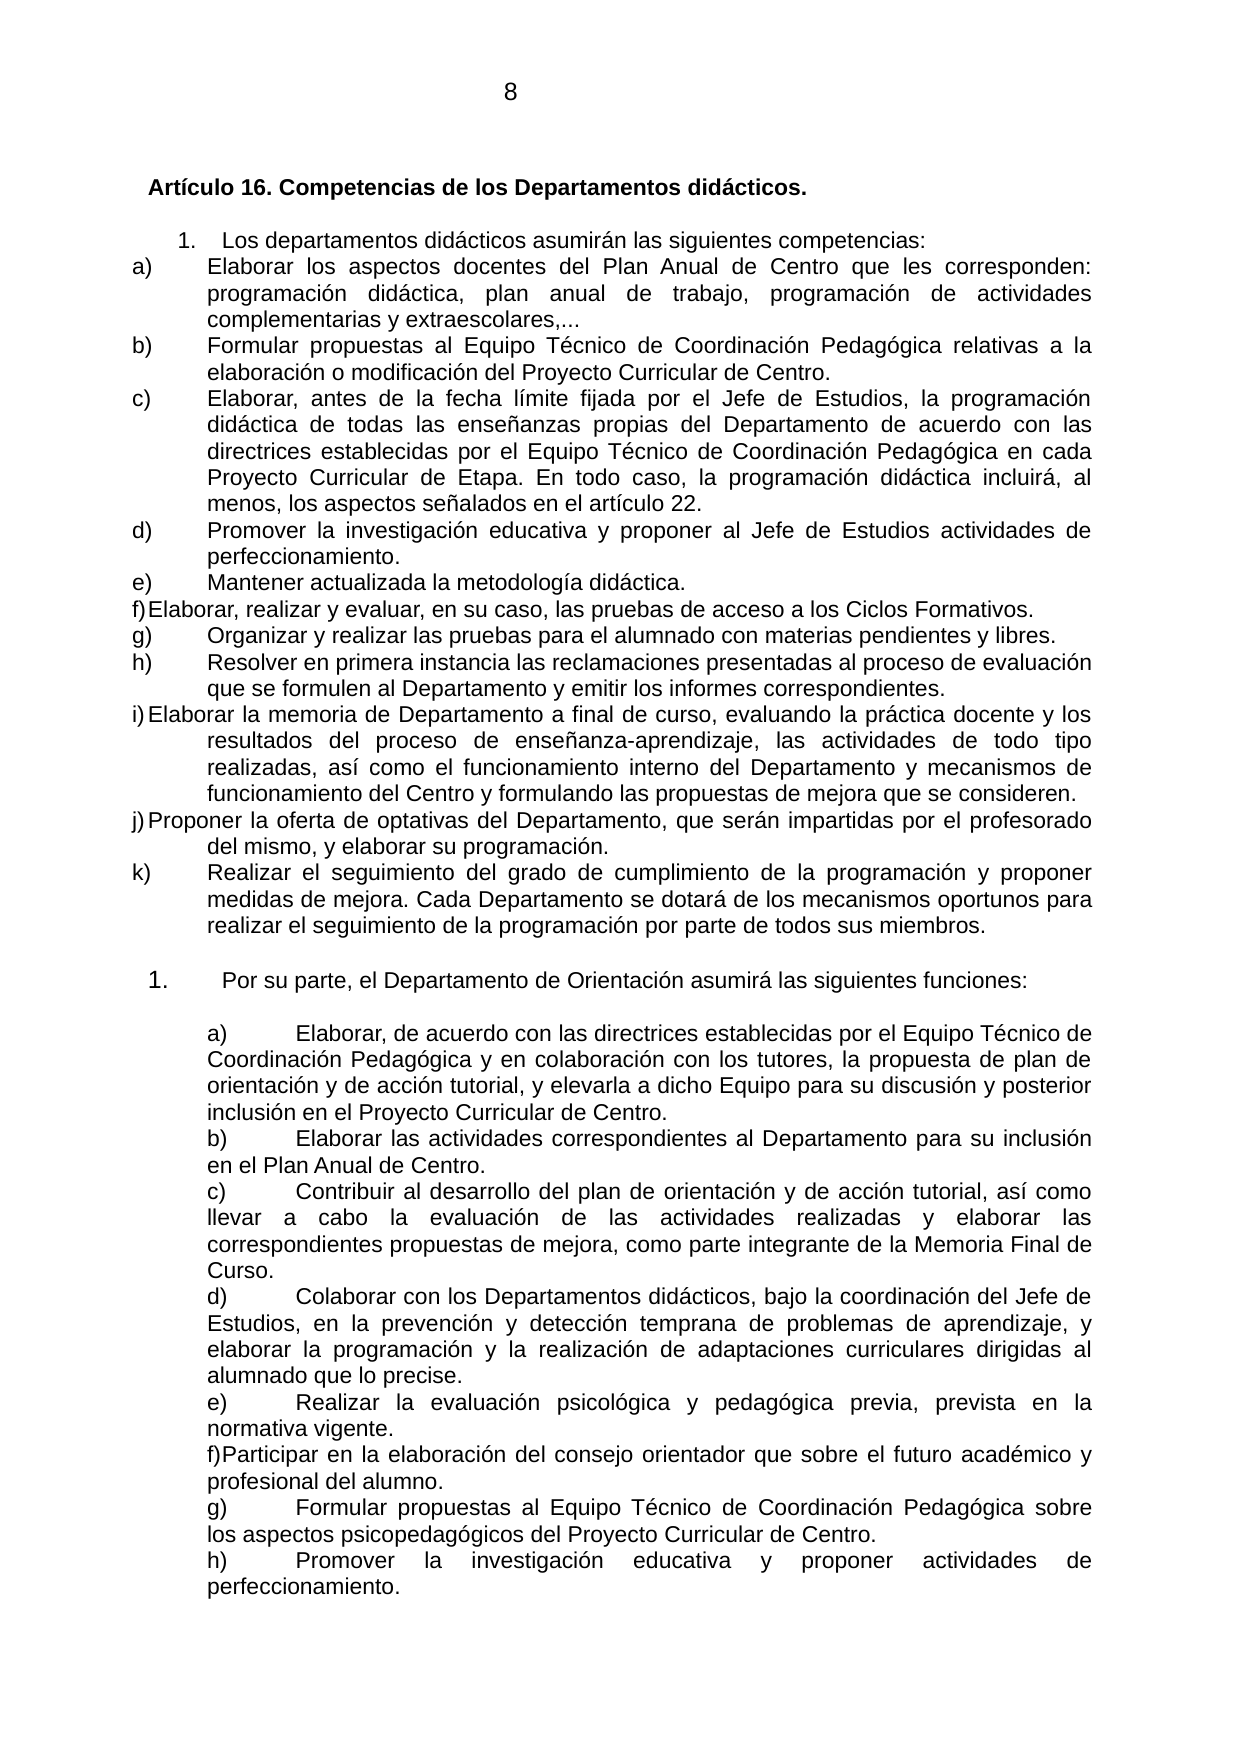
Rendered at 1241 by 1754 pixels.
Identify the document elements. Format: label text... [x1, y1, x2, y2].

list Realizar la evaluación psicológica y pedagógica previa, prevista en la normativa vigente. [207, 1389, 1092, 1441]
list Promover la investigación educativa y proponer al Jefe de Estudios actividades de perfeccionamiento. [132, 517, 1092, 569]
list Elaborar los aspectos docentes del Plan Anual de Centro que les corresponden: programación didáctica, plan anual de trabajo, programación de actividades complementarias y extraescolares,... [132, 253, 1092, 332]
list Por su parte, el Departamento de Orientación asumirá las siguientes funciones: [148, 965, 1092, 993]
list Elaborar la memoria de Departamento a final de curso, evaluando la práctica docente y los resultados del proceso de enseñanza-aprendizaje, las actividades de todo tipo realizadas, así como el funcionamiento interno del Departamento y mecanismos de funcionamiento del Centro y formulando las propuestas de mejora que se consideren. [132, 701, 1092, 807]
list Promover la investigación educativa y proponer actividades de perfeccionamiento. [207, 1547, 1092, 1599]
list Elaborar, realizar y evaluar, en su caso, las pruebas de acceso a los Ciclos Formativos. [132, 596, 1092, 622]
list Elaborar, antes de la fecha límite fijada por el Jefe de Estudios, la programación didáctica de todas las enseñanzas propias del Departamento de acuerdo con las directrices establecidas por el Equipo Técnico de Coordinación Pedagógica en cada Proyecto Curricular de Etapa. En todo caso, la programación didáctica incluirá, al menos, los aspectos señalados en el artículo 22. [132, 385, 1092, 517]
list Resolver en primera instancia las reclamaciones presentadas al proceso de evaluación que se formulen al Departamento y emitir los informes correspondientes. [132, 648, 1092, 701]
list Formular propuestas al Equipo Técnico de Coordinación Pedagógica sobre los aspectos psicopedagógicos del Proyecto Curricular de Centro. [207, 1494, 1092, 1547]
list Proponer la oferta de optativas del Departamento, que serán impartidas por el profesorado del mismo, y elaborar su programación. [132, 807, 1092, 859]
list Elaborar, de acuerdo con las directrices establecidas por el Equipo Técnico de Coordinación Pedagógica y en colaboración con los tutores, la propuesta de plan de orientación y de acción tutorial, y elevarla a dicho Equipo para su discusión y posterior inclusión en el Proyecto Curricular de Centro. [207, 1020, 1092, 1125]
list Participar en la elaboración del consejo orientador que sobre el futuro académico y profesional del alumno. [207, 1441, 1092, 1494]
list Los departamentos didácticos asumirán las siguientes competencias: [177, 227, 1092, 253]
list Realizar el seguimiento del grado de cumplimiento de la programación y proponer medidas de mejora. Cada Departamento se dotará de los mecanismos oportunos para realizar el seguimiento de la programación por parte de todos sus miembros. [132, 859, 1092, 938]
list Organizar y realizar las pruebas para el alumnado con materias pendientes y libres. [132, 622, 1092, 648]
list Elaborar las actividades correspondientes al Departamento para su inclusión en el Plan Anual de Centro. [207, 1125, 1092, 1178]
list Formular propuestas al Equipo Técnico de Coordinación Pedagógica relativas a la elaboración o modificación del Proyecto Curricular de Centro. [132, 332, 1092, 385]
list Contribuir al desarrollo del plan de orientación y de acción tutorial, así como llevar a cabo la evaluación de las actividades realizadas y elaborar las correspondientes propuestas de mejora, como parte integrante de la Memoria Final de Curso. [207, 1178, 1092, 1283]
list Mantener actualizada la metodología didáctica. [132, 569, 1092, 596]
text Artículo 16. Competencias de los Departamentos didácticos. [148, 174, 1092, 200]
list Colaborar con los Departamentos didácticos, bajo la coordinación del Jefe de Estudios, en la prevención y detección temprana de problemas de aprendizaje, y elaborar la programación y la realización de adaptaciones curriculares dirigidas al alumnado que lo precise. [207, 1283, 1092, 1389]
